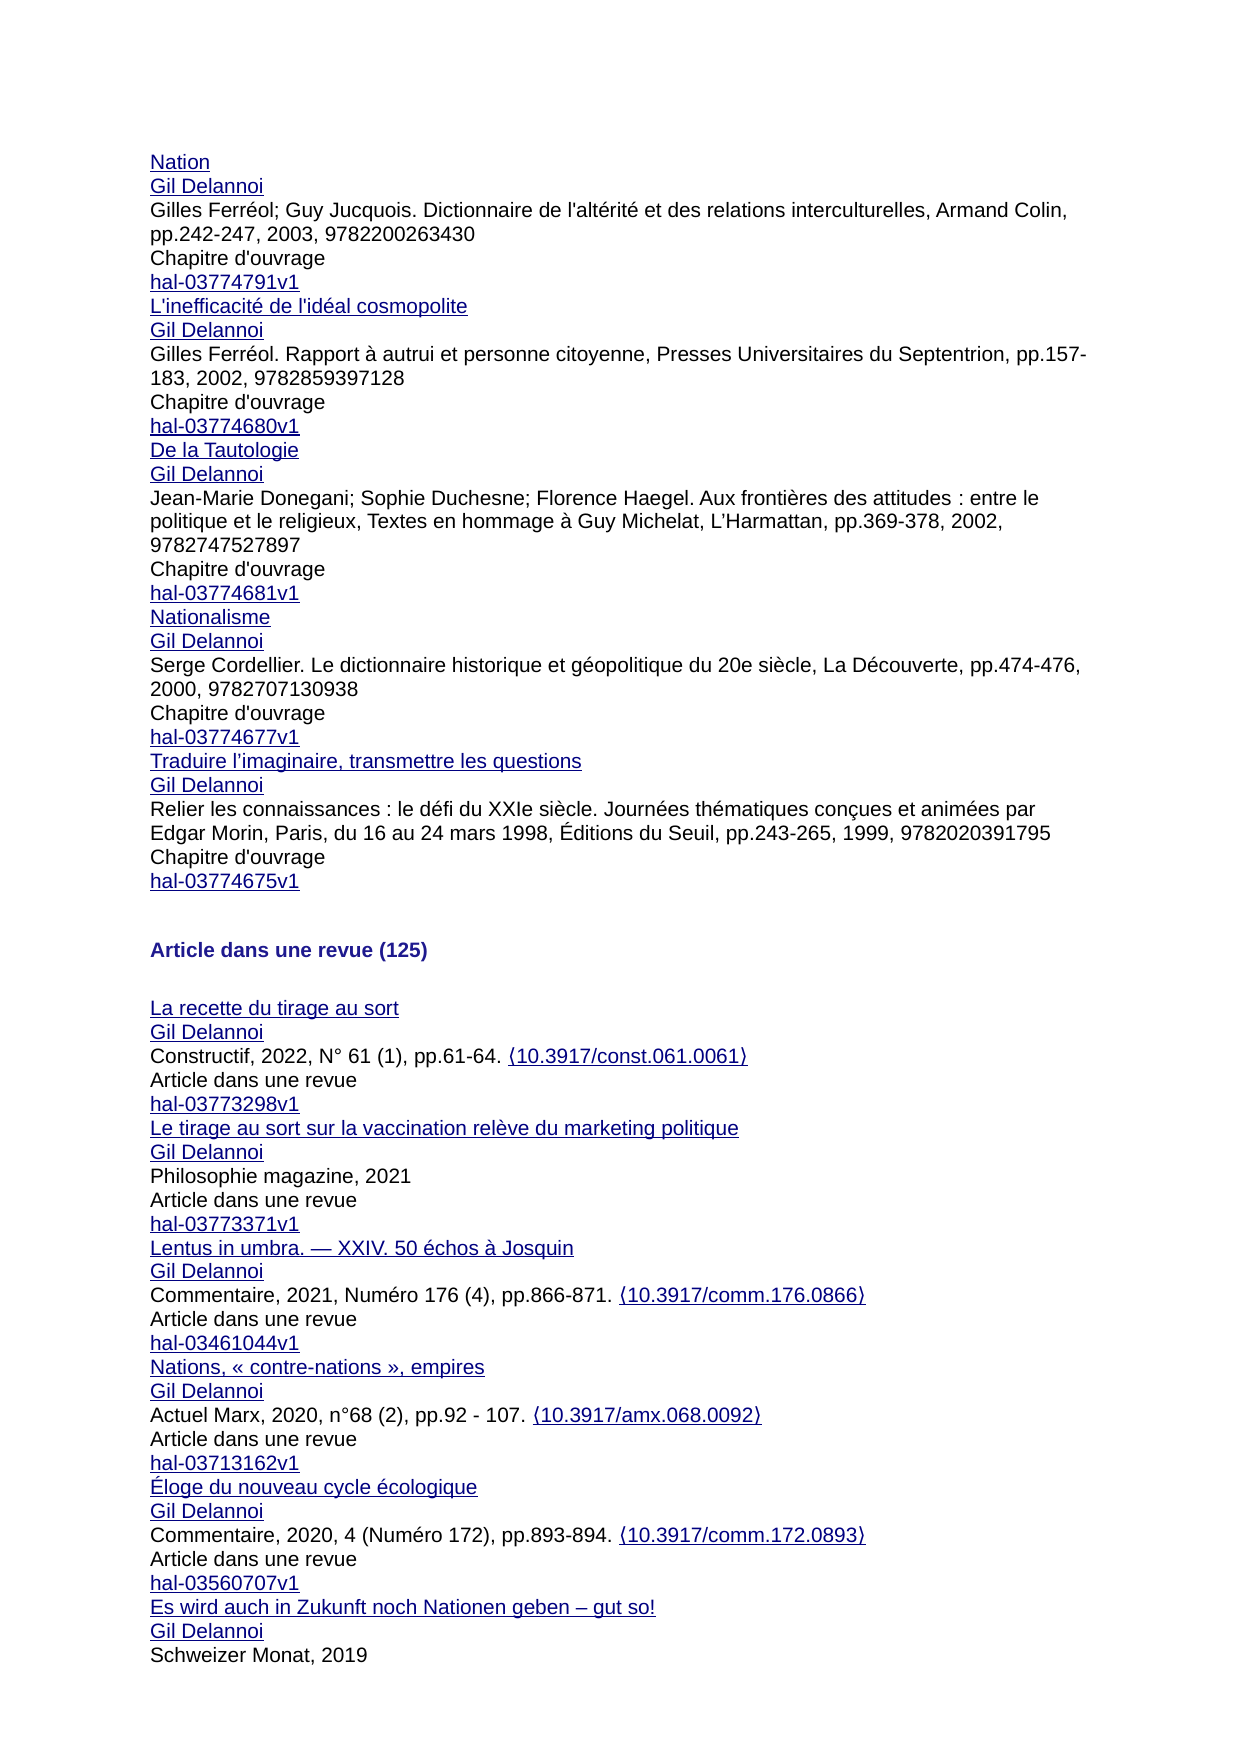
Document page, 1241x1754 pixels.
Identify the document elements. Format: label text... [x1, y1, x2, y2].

table_cell Nations, « contre-nations », empires Gil Delannoi Actuel Marx, 2020, n°68 (2), pp.92 - 107. ⟨10.3917/amx.068.0092⟩ Article dans une revue hal-03713162v1 [150, 1355, 1090, 1475]
table_cell Nationalisme Gil Delannoi Serge Cordellier. Le dictionnaire historique et géopolitique du 20e siècle, La Découverte, pp.474-476, 2000, 9782707130938 Chapitre d'ouvrage hal-03774677v1 [150, 605, 1090, 749]
table_cell L'inefficacité de l'idéal cosmopolite Gil Delannoi Gilles Ferréol. Rapport à autrui et personne citoyenne, Presses Universitaires du Septentrion, pp.157-183, 2002, 9782859397128 Chapitre d'ouvrage hal-03774680v1 [150, 294, 1090, 437]
table_cell Lentus in umbra. — XXIV. 50 échos à Josquin Gil Delannoi Commentaire, 2021, Numéro 176 (4), pp.866-871. ⟨10.3917/comm.176.0866⟩ Article dans une revue hal-03461044v1 [150, 1235, 1090, 1355]
table_header La recette du tirage au sort Gil Delannoi Constructif, 2022, N° 61 (1), pp.61-64. ⟨10.3917/const.061.0061⟩ Article dans une revue hal-03773298v1 [150, 996, 1090, 1116]
table_cell Nation Gil Delannoi Gilles Ferréol; Guy Jucquois. Dictionnaire de l'altérité et des relations interculturelles, Armand Colin, pp.242-247, 2003, 9782200263430 Chapitre d'ouvrage hal-03774791v1 [150, 150, 1090, 294]
table_cell Traduire l’imaginaire, transmettre les questions Gil Delannoi Relier les connaissances : le défi du XXIe siècle. Journées thématiques conçues et animées par Edgar Morin, Paris, du 16 au 24 mars 1998, Éditions du Seuil, pp.243-265, 1999, 9782020391795 Chapitre d'ouvrage hal-03774675v1 [150, 749, 1090, 893]
table_cell Éloge du nouveau cycle écologique Gil Delannoi Commentaire, 2020, 4 (Numéro 172), pp.893-894. ⟨10.3917/comm.172.0893⟩ Article dans une revue hal-03560707v1 [150, 1475, 1090, 1595]
subtitle Article dans une revue (125) [150, 937, 1090, 961]
table_cell Le tirage au sort sur la vaccination relève du marketing politique Gil Delannoi Philosophie magazine, 2021 Article dans une revue hal-03773371v1 [150, 1116, 1090, 1235]
table_cell Es wird auch in Zukunft noch Nationen geben – gut so! Gil Delannoi Schweizer Monat, 2019 [150, 1595, 1090, 1667]
table_cell De la Tautologie Gil Delannoi Jean-Marie Donegani; Sophie Duchesne; Florence Haegel. Aux frontières des attitudes : entre le politique et le religieux, Textes en hommage à Guy Michelat, L’Harmattan, pp.369-378, 2002, 9782747527897 Chapitre d'ouvrage hal-03774681v1 [150, 438, 1090, 605]
